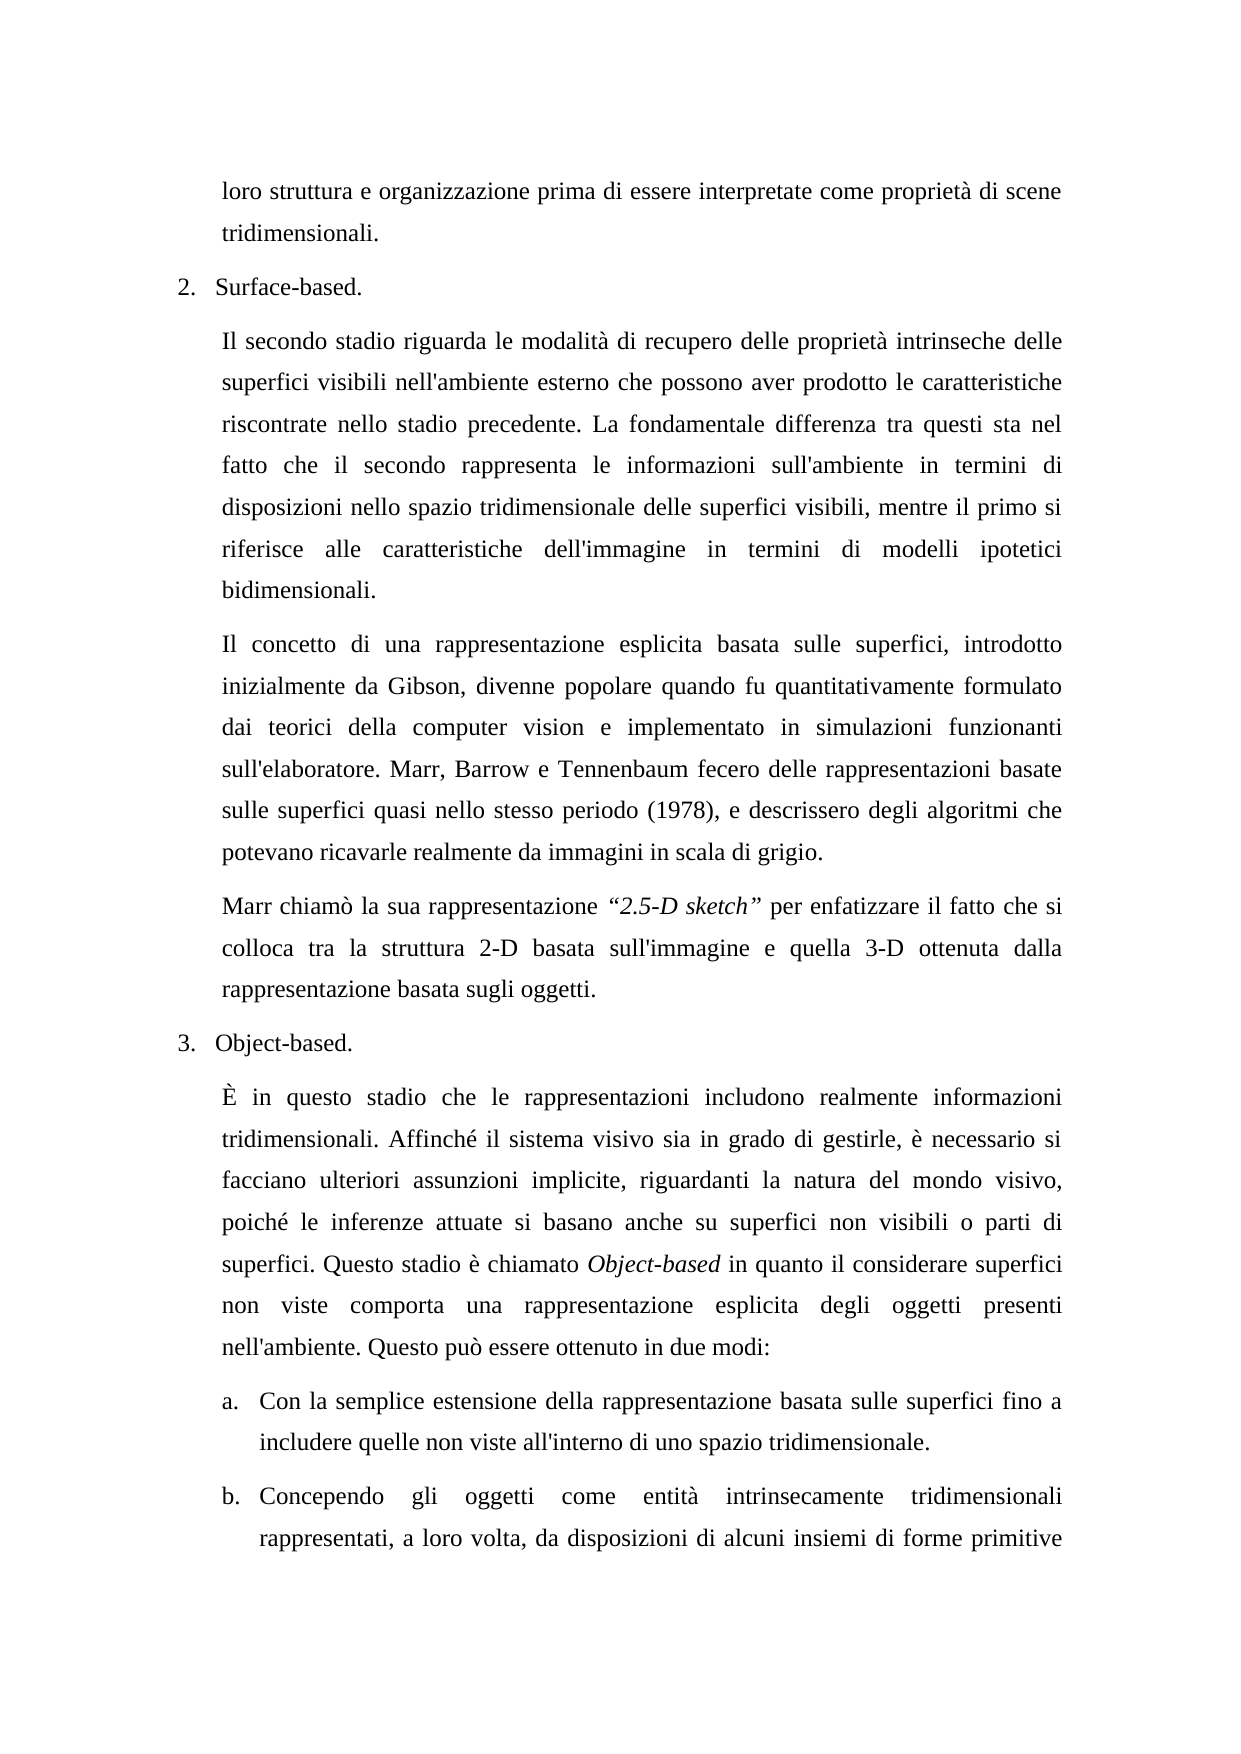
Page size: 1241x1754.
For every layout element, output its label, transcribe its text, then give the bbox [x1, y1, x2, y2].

list Con la semplice estensione della rappresentazione basata sulle superfici fino a includere quelle non viste all'interno di uno spazio tridimensionale. [222, 1387, 1063, 1456]
text Il concetto di una rappresentazione esplicita basata sulle superfici, introdotto inizialmente da Gibson, divenne popolare quando fu quantitativamente formulato dai teorici della computer vision e implementato in simulazioni funzionanti sull'elaboratore. Marr, Barrow e Tennenbaum fecero delle rappresentazioni basate sulle superfici quasi nello stesso periodo (1978), e descrissero degli algoritmi che potevano ricavarle realmente da immagini in scala di grigio. [222, 630, 1063, 866]
text È in questo stadio che le rappresentazioni includono realmente informazioni tridimensionali. Affinché il sistema visivo sia in grado di gestirle, è necessario si facciano ulteriori assunzioni implicite, riguardanti la natura del mondo visivo, poiché le inferenze attuate si basano anche su superfici non visibili o parti di superfici. Questo stadio è chiamato Object-based in quanto il considerare superfici non viste comporta una rappresentazione esplicita degli oggetti presenti nell'ambiente. Questo può essere ottenuto in due modi: [222, 1083, 1063, 1361]
text loro struttura e organizzazione prima di essere interpretate come proprietà di scene tridimensionali. [222, 177, 1063, 246]
list Surface-based. [177, 273, 1063, 301]
list Concependo gli oggetti come entità intrinsecamente tridimensionali rappresentati, a loro volta, da disposizioni di alcuni insiemi di forme primitive [222, 1482, 1063, 1552]
list Object-based. [177, 1029, 1063, 1057]
text Il secondo stadio riguarda le modalità di recupero delle proprietà intrinseche delle superfici visibili nell'ambiente esterno che possono aver prodotto le caratteristiche riscontrate nello stadio precedente. La fondamentale differenza tra questi sta nel fatto che il secondo rappresenta le informazioni sull'ambiente in termini di disposizioni nello spazio tridimensionale delle superfici visibili, mentre il primo si riferisce alle caratteristiche dell'immagine in termini di modelli ipotetici bidimensionali. [222, 327, 1063, 604]
text Marr chiamò la sua rappresentazione “2.5-D sketch” per enfatizzare il fatto che si colloca tra la struttura 2-D basata sull'immagine e quella 3-D ottenuta dalla rappresentazione basata sugli oggetti. [222, 892, 1063, 1003]
